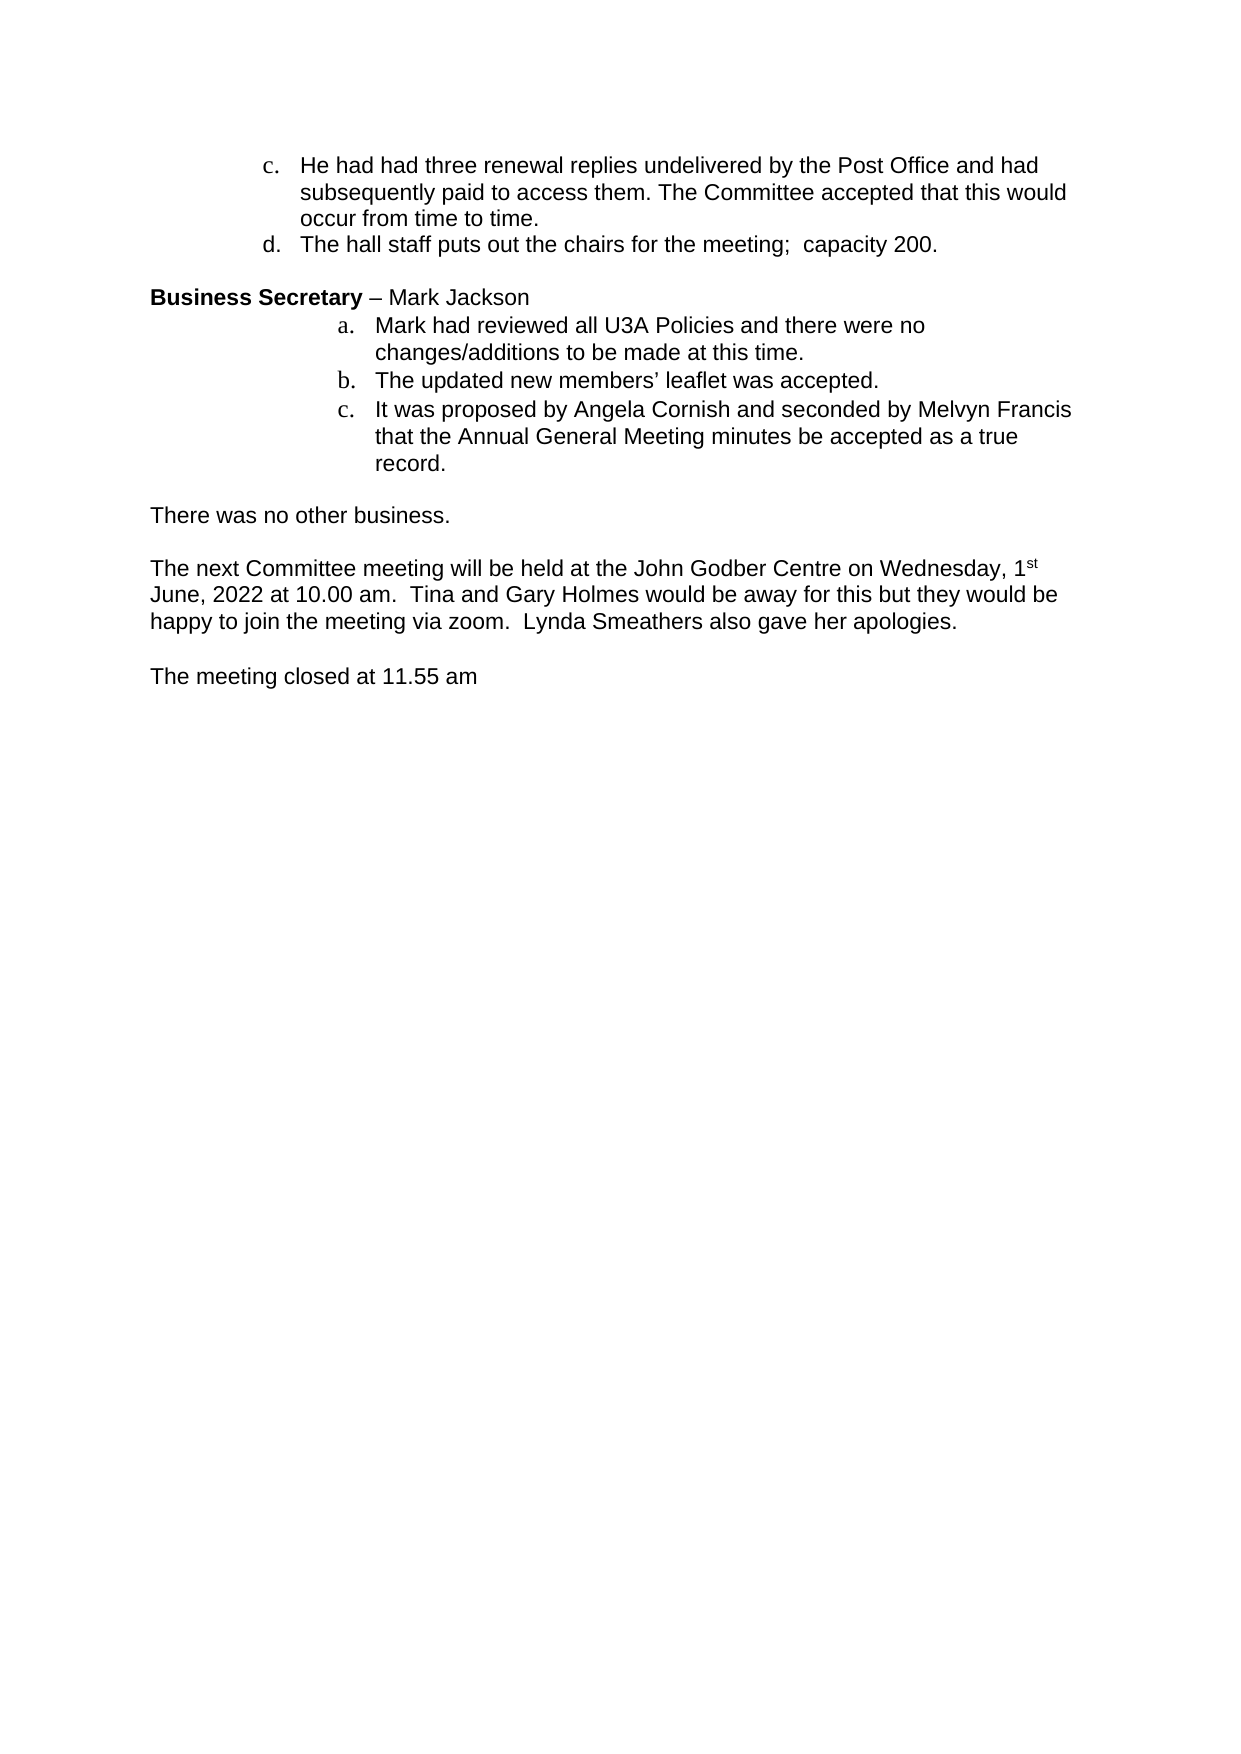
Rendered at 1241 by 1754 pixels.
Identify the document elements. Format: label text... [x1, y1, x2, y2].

text There was no other business. [150, 502, 1090, 528]
list The hall staff puts out the chairs for the meeting; capacity 200. [262, 231, 1090, 258]
text Business Secretary – Mark Jackson [150, 284, 1090, 311]
list It was proposed by Angela Cornish and seconded by Melvyn Francis that the Annual General Meeting minutes be accepted as a true record. [337, 394, 1090, 476]
text The meeting closed at 11.55 am [150, 663, 1090, 689]
list He had had three renewal replies undelivered by the Post Office and had subsequently paid to access them. The Committee accepted that this would occur from time to time. [262, 150, 1090, 231]
list The updated new members’ leaflet was accepted. [337, 366, 1090, 394]
text The next Committee meeting will be held at the John Godber Centre on Wednesday, 1st June, 2022 at 10.00 am. Tina and Gary Holmes would be away for this but they would be happy to join the meeting via zoom. Lynda Smeathers also gave her apologies. [150, 555, 1090, 634]
list Mark had reviewed all U3A Policies and there were no changes/additions to be made at this time. [337, 311, 1090, 366]
